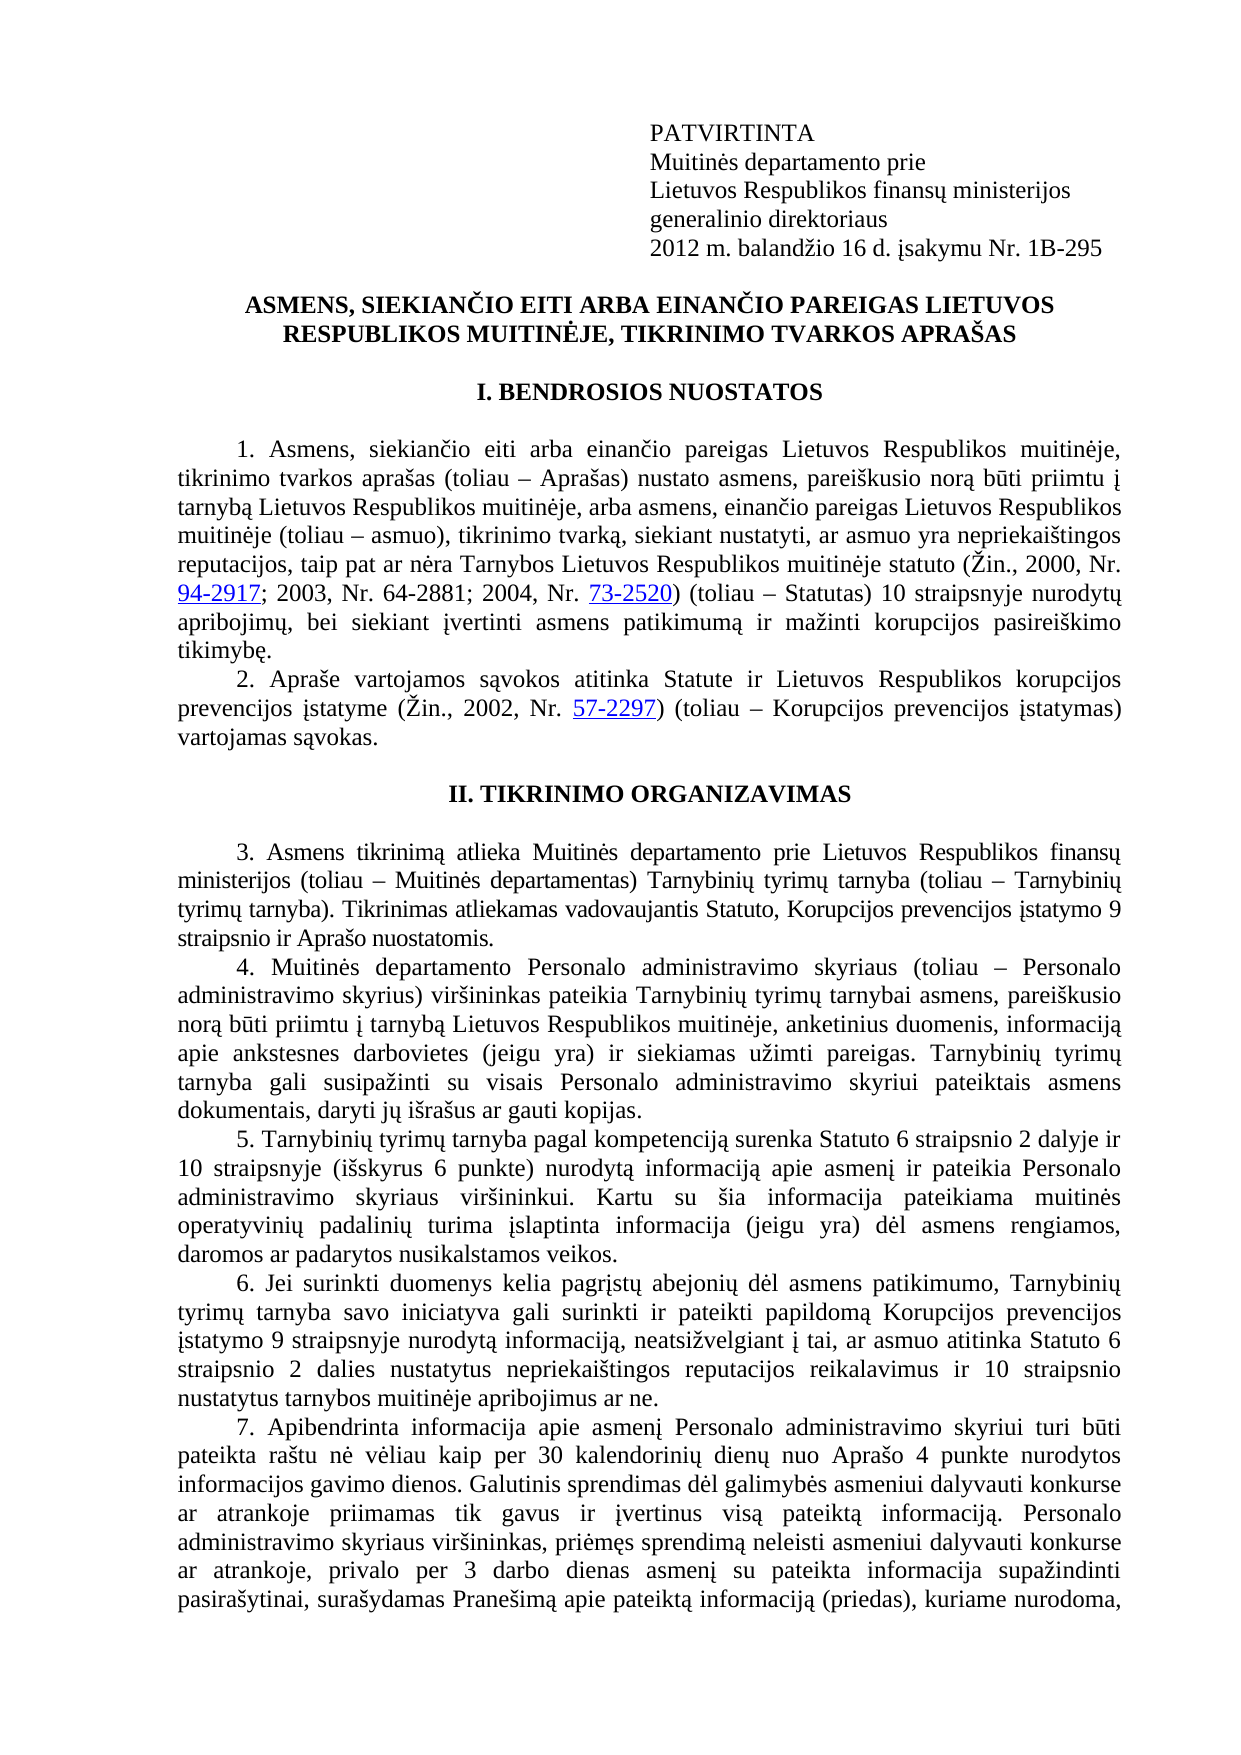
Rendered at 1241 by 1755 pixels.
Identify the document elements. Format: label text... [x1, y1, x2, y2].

text 4. Muitinės departamento Personalo administravimo skyriaus (toliau – Personalo administravimo skyrius) viršininkas pateikia Tarnybinių tyrimų tarnybai asmens, pareiškusio norą būti priimtu į tarnybą Lietuvos Respublikos muitinėje, anketinius duomenis, informaciją apie ankstesnes darbovietes (jeigu yra) ir siekiamas užimti pareigas. Tarnybinių tyrimų tarnyba gali susipažinti su visais Personalo administravimo skyriui pateiktais asmens dokumentais, daryti jų išrašus ar gauti kopijas. [177, 952, 1122, 1124]
text 6. Jei surinkti duomenys kelia pagrįstų abejonių dėl asmens patikimumo, Tarnybinių tyrimų tarnyba savo iniciatyva gali surinkti ir pateikti papildomą Korupcijos prevencijos įstatymo 9 straipsnyje nurodytą informaciją, neatsižvelgiant į tai, ar asmuo atitinka Statuto 6 straipsnio 2 dalies nustatytus nepriekaištingos reputacijos reikalavimus ir 10 straipsnio nustatytus tarnybos muitinėje apribojimus ar ne. [177, 1268, 1122, 1412]
text I. BENDROSIOS NUOSTATOS [177, 377, 1122, 406]
text ASMENS, SIEKIANČIO EITI ARBA EINANČIO PAREIGAS LIETUVOS RESPUBLIKOS MUITINĖJE, TIKRINIMO TVARKOS APRAŠAS [177, 291, 1122, 348]
text 2. Apraše vartojamos sąvokos atitinka Statute ir Lietuvos Respublikos korupcijos prevencijos įstatyme (Žin., 2002, Nr. 57-2297) (toliau – Korupcijos prevencijos įstatymas) vartojamas sąvokas. [177, 664, 1122, 751]
text generalinio direktoriaus [649, 204, 1122, 233]
text Muitinės departamento prie [649, 147, 1122, 176]
text 1. Asmens, siekiančio eiti arba einančio pareigas Lietuvos Respublikos muitinėje, tikrinimo tvarkos aprašas (toliau – Aprašas) nustato asmens, pareiškusio norą būti priimtu į tarnybą Lietuvos Respublikos muitinėje, arba asmens, einančio pareigas Lietuvos Respublikos muitinėje (toliau – asmuo), tikrinimo tvarką, siekiant nustatyti, ar asmuo yra nepriekaištingos reputacijos, taip pat ar nėra Tarnybos Lietuvos Respublikos muitinėje statuto (Žin., 2000, Nr. 94-2917; 2003, Nr. 64-2881; 2004, Nr. 73-2520) (toliau – Statutas) 10 straipsnyje nurodytų apribojimų, bei siekiant įvertinti asmens patikimumą ir mažinti korupcijos pasireiškimo tikimybę. [177, 434, 1122, 664]
text 3. Asmens tikrinimą atlieka Muitinės departamento prie Lietuvos Respublikos finansų ministerijos (toliau – Muitinės departamentas) Tarnybinių tyrimų tarnyba (toliau – Tarnybinių tyrimų tarnyba). Tikrinimas atliekamas vadovaujantis Statuto, Korupcijos prevencijos įstatymo 9 straipsnio ir Aprašo nuostatomis. [177, 837, 1122, 952]
text 7. Apibendrinta informacija apie asmenį Personalo administravimo skyriui turi būti pateikta raštu nė vėliau kaip per 30 kalendorinių dienų nuo Aprašo 4 punkte nurodytos informacijos gavimo dienos. Galutinis sprendimas dėl galimybės asmeniui dalyvauti konkurse ar atrankoje priimamas tik gavus ir įvertinus visą pateiktą informaciją. Personalo administravimo skyriaus viršininkas, priėmęs sprendimą neleisti asmeniui dalyvauti konkurse ar atrankoje, privalo per 3 darbo dienas asmenį su pateikta informacija supažindinti pasirašytinai, surašydamas Pranešimą apie pateiktą informaciją (priedas), kuriame nurodoma, [177, 1412, 1122, 1613]
text 5. Tarnybinių tyrimų tarnyba pagal kompetenciją surenka Statuto 6 straipsnio 2 dalyje ir 10 straipsnyje (išskyrus 6 punkte) nurodytą informaciją apie asmenį ir pateikia Personalo administravimo skyriaus viršininkui. Kartu su šia informacija pateikiama muitinės operatyvinių padalinių turima įslaptinta informacija (jeigu yra) dėl asmens rengiamos, daromos ar padarytos nusikalstamos veikos. [177, 1124, 1122, 1268]
text II. TIKRINIMO ORGANIZAVIMAS [177, 779, 1122, 808]
text PATVIRTINTA [649, 118, 1122, 147]
text Lietuvos Respublikos finansų ministerijos [649, 176, 1122, 204]
text 2012 m. balandžio 16 d. įsakymu Nr. 1B-295 [649, 233, 1122, 262]
